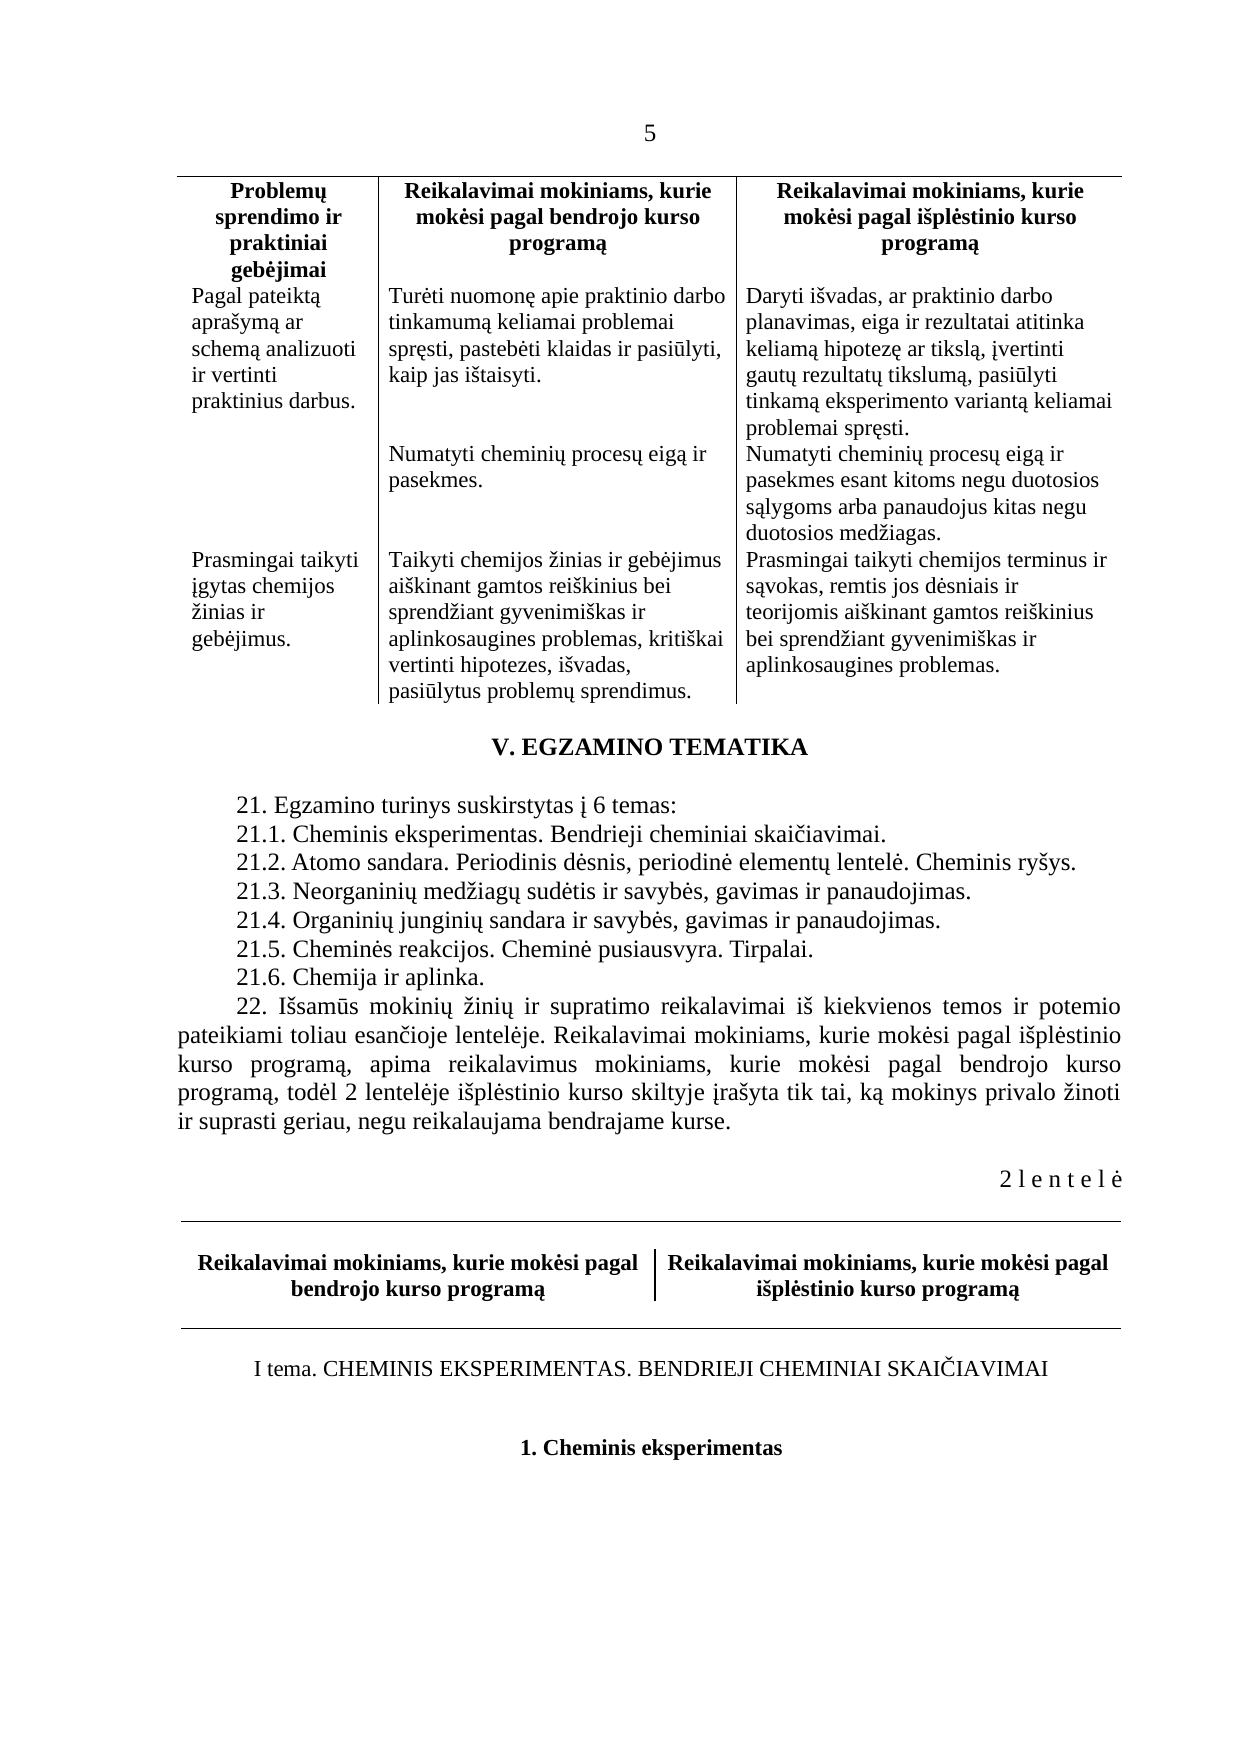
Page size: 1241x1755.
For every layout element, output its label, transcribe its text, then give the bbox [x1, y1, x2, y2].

table_header [176, 1221, 181, 1249]
table_cell Prasmingai taikyti chemijos terminus ir sąvokas, remtis jos dėsniais ir teorijomis aiškinant gamtos reiškinius bei sprendžiant gyvenimiškas ir aplinkosaugines problemas. [737, 546, 1122, 704]
table_cell [181, 1329, 655, 1355]
text V. EGZAMINO TEMATIKA [177, 732, 1122, 761]
table_cell Pagal pateiktą aprašymą ar schemą analizuoti ir vertinti praktinius darbus. [182, 282, 378, 440]
table_cell Turėti nuomonę apie praktinio darbo tinkamumą keliamai problemai spręsti, pastebėti klaidas ir pasiūlyti, kaip jas ištaisyti. [379, 282, 736, 440]
text 21.3. Neorganinių medžiagų sudėtis ir savybės, gavimas ir panaudojimas. [177, 876, 1122, 905]
table_cell [176, 1408, 181, 1461]
text 2 lentelė [177, 1164, 1122, 1192]
table_cell [176, 1249, 181, 1301]
table_cell [176, 1328, 181, 1355]
table_cell [181, 1301, 655, 1328]
table_header [655, 1222, 1121, 1249]
table_cell [177, 282, 182, 440]
text 21.1. Cheminis eksperimentas. Bendrieji cheminiai skaičiavimai. [177, 819, 1122, 847]
table_cell Reikalavimai mokiniams, kurie mokėsi pagal išplėstinio kurso programą [656, 1249, 1121, 1301]
text 21.4. Organinių junginių sandara ir savybės, gavimas ir panaudojimas. [177, 905, 1122, 934]
table_cell [176, 1301, 181, 1328]
table_cell Taikyti chemijos žinias ir gebėjimus aiškinant gamtos reiškinius bei sprendžiant gyvenimiškas ir aplinkosaugines problemas, kritiškai vertinti hipotezes, išvadas, pasiūlytus problemų sprendimus. [379, 546, 736, 704]
table_cell [182, 440, 378, 546]
table_cell Numatyti cheminių procesų eigą ir pasekmes esant kitoms negu duotosios sąlygoms arba panaudojus kitas negu duotosios medžiagas. [737, 440, 1122, 546]
table_header [181, 1222, 655, 1249]
table_cell Prasmingai taikyti įgytas chemijos žinias ir gebėjimus. [182, 546, 378, 704]
table_cell [176, 1355, 181, 1408]
table_cell [655, 1301, 1121, 1328]
table_cell [177, 440, 182, 546]
table_header Reikalavimai mokiniams, kurie mokėsi pagal išplėstinio kurso programą [737, 177, 1122, 282]
text 21.2. Atomo sandara. Periodinis dėsnis, periodinė elementų lentelė. Cheminis ryšys. [177, 847, 1122, 876]
table_header Reikalavimai mokiniams, kurie mokėsi pagal bendrojo kurso programą [379, 177, 736, 282]
table_cell 1. Cheminis eksperimentas [181, 1408, 1121, 1461]
table_cell [177, 546, 182, 704]
table_cell [655, 1329, 1121, 1355]
text 21.5. Cheminės reakcijos. Cheminė pusiausvyra. Tirpalai. [177, 934, 1122, 962]
text 22. Išsamūs mokinių žinių ir supratimo reikalavimai iš kiekvienos temos ir potemio pateikiami toliau esančioje lentelėje. Reikalavimai mokiniams, kurie mokėsi pagal išplėstinio kurso programą, apima reikalavimus mokiniams, kurie mokėsi pagal bendrojo kurso programą, todėl 2 lentelėje išplėstinio kurso skiltyje įrašyta tik tai, ką mokinys privalo žinoti ir suprasti geriau, negu reikalaujama bendrajame kurse. [177, 991, 1122, 1135]
table_cell Numatyti cheminių procesų eigą ir pasekmes. [379, 440, 736, 546]
table_cell I tema. CHEMINIS EKSPERIMENTAS. BENDRIEJI CHEMINIAI SKAIČIAVIMAI [181, 1355, 1121, 1408]
table_header Problemų sprendimo ir praktiniai gebėjimai [177, 177, 378, 282]
text 21.6. Chemija ir aplinka. [177, 962, 1122, 991]
table_cell Reikalavimai mokiniams, kurie mokėsi pagal bendrojo kurso programą [181, 1249, 654, 1301]
text 21. Egzamino turinys suskirstytas į 6 temas: [177, 790, 1122, 819]
table_cell Daryti išvadas, ar praktinio darbo planavimas, eiga ir rezultatai atitinka keliamą hipotezę ar tikslą, įvertinti gautų rezultatų tikslumą, pasiūlyti tinkamą eksperimento variantą keliamai problemai spręsti. [737, 282, 1122, 440]
